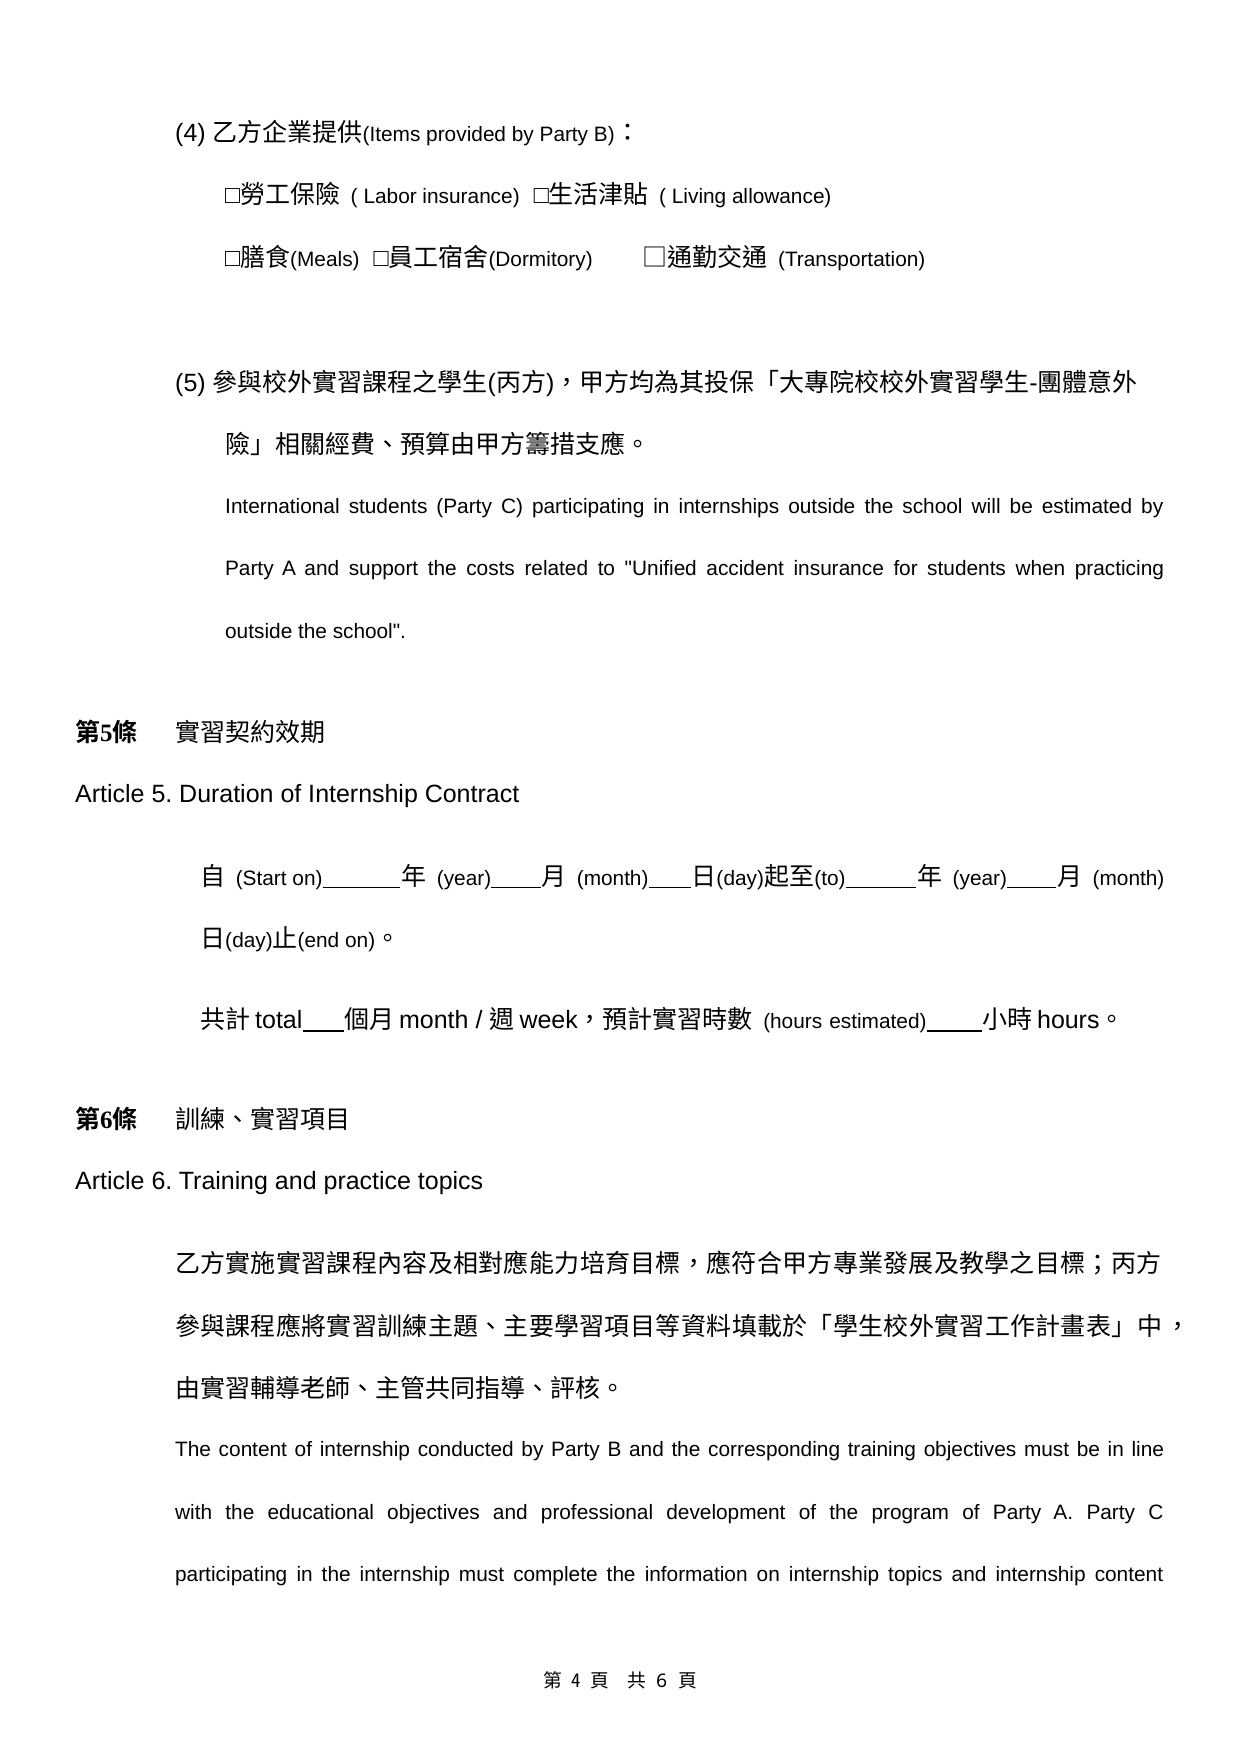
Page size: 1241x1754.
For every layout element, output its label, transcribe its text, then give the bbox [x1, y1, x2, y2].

text (5) 參與校外實習課程之學生(丙方)，甲方均為其投保「大專院校校外實習學生-團體意外險」相關經費、預算由甲方籌措支應。 [175, 339, 1165, 464]
text Article 6. Training and practice topics [310, 1139, 403, 1179]
list 訓練、實習項目 [820, 1076, 901, 1139]
list 訓練、實習項目 [904, 1076, 1001, 1139]
list 實習契約效期 [75, 689, 183, 751]
list 實習契約效期 [162, 728, 180, 751]
text Article 5. Duration of Internship Contract [75, 751, 134, 814]
list 實習契約效期 [221, 723, 241, 736]
list 訓練、實習項目 [239, 1076, 316, 1112]
text 乙方實施實習課程內容及相對應能力培育目標，應符合甲方專業發展及教學之目標；丙方參與課程應將實習訓練主題、主要學習項目等資料填載於「學生校外實習工作計畫表」中，由實習輔導老師、主管共同指導、評核。 [459, 1220, 569, 1256]
list 訓練、實習項目 [339, 1076, 420, 1139]
list 實習契約效期 [1024, 731, 1044, 749]
text The content of internship conducted by Party B and the corresponding training objectives must be in line with the educational objectives and professional development of the program of Party A. Party C participating in the internship must complete the information on internship topics and internship content [175, 1408, 1165, 1595]
text International students (Party C) participating in internships outside the school will be estimated by Party A and support the costs related to "Unified accident insurance for students when practicing outside the school". [225, 464, 565, 651]
text □勞工保險 ( Labor insurance) □生活津貼 ( Living allowance) [225, 151, 1165, 214]
text 自 (Start on) 年 (year) 月 (month) 日(day)起至(to) 年 (year) 月 (month) 日(day)止(end on)。 [1046, 833, 1165, 958]
text 乙方實施實習課程內容及相對應能力培育目標，應符合甲方專業發展及教學之目標；丙方參與課程應將實習訓練主題、主要學習項目等資料填載於「學生校外實習工作計畫表」中，由實習輔導老師、主管共同指導、評核。 [175, 1220, 1165, 1408]
text Article 6. Training and practice topics [366, 1183, 431, 1201]
list 實習契約效期 [197, 689, 303, 751]
text Article 6. Training and practice topics [810, 1139, 930, 1201]
list 實習契約效期 [1057, 689, 1165, 751]
text (4) 乙方企業提供(Items provided by Party B)： [175, 89, 1165, 151]
text □膳食(Meals) □員工宿舍(Dormitory) □通勤交通 (Transportation) [225, 214, 1165, 276]
text Article 6. Training and practice topics [390, 1139, 850, 1201]
list 訓練、實習項目 [258, 1127, 324, 1139]
list 實習契約效期 [937, 689, 1044, 751]
text 共計total 個月month / 週week，預計實習時數 (hours estimated) 小時hours。 [249, 976, 315, 1039]
text Article 6. Training and practice topics [75, 1139, 357, 1201]
text 共計total 個月month / 週week，預計實習時數 (hours estimated) 小時hours。 [1025, 976, 1165, 1039]
text 乙方實施實習課程內容及相對應能力培育目標，應符合甲方專業發展及教學之目標；丙方參與課程應將實習訓練主題、主要學習項目等資料填載於「學生校外實習工作計畫表」中，由實習輔導老師、主管共同指導、評核。 [410, 1220, 483, 1254]
text Article 5. Duration of Internship Contract [143, 751, 187, 814]
text 乙方實施實習課程內容及相對應能力培育目標，應符合甲方專業發展及教學之目標；丙方參與課程應將實習訓練主題、主要學習項目等資料填載於「學生校外實習工作計畫表」中，由實習輔導老師、主管共同指導、評核。 [673, 1220, 781, 1266]
text Article 6. Training and practice topics [883, 1139, 1165, 1201]
text 自 (Start on) 年 (year) 月 (month) 日(day)起至(to) 年 (year) 月 (month) 日(day)止(end on)。 [937, 833, 1048, 958]
text Article 5. Duration of Internship Contract [1106, 751, 1165, 814]
text 自 (Start on) 年 (year) 月 (month) 日(day)起至(to) 年 (year) 月 (month) 日(day)止(end on)。 [200, 833, 300, 958]
list 實習契約效期 [196, 730, 205, 749]
text 乙方實施實習課程內容及相對應能力培育目標，應符合甲方專業發展及教學之目標；丙方參與課程應將實習訓練主題、主要學習項目等資料填載於「學生校外實習工作計畫表」中，由實習輔導老師、主管共同指導、評核。 [750, 1220, 831, 1257]
list 訓練、實習項目 [917, 1076, 1165, 1139]
text Article 5. Duration of Internship Contract [193, 751, 289, 814]
list 訓練、實習項目 [75, 1076, 257, 1139]
text International students (Party C) participating in internships outside the school will be estimated by Party A and support the costs related to "Unified accident insurance for students when practicing outside the school". [675, 464, 1165, 651]
list 訓練、實習項目 [314, 1076, 336, 1139]
text 共計total 個月month / 週week，預計實習時數 (hours estimated) 小時hours。 [931, 976, 991, 1031]
text Article 5. Duration of Internship Contract [951, 751, 1097, 814]
